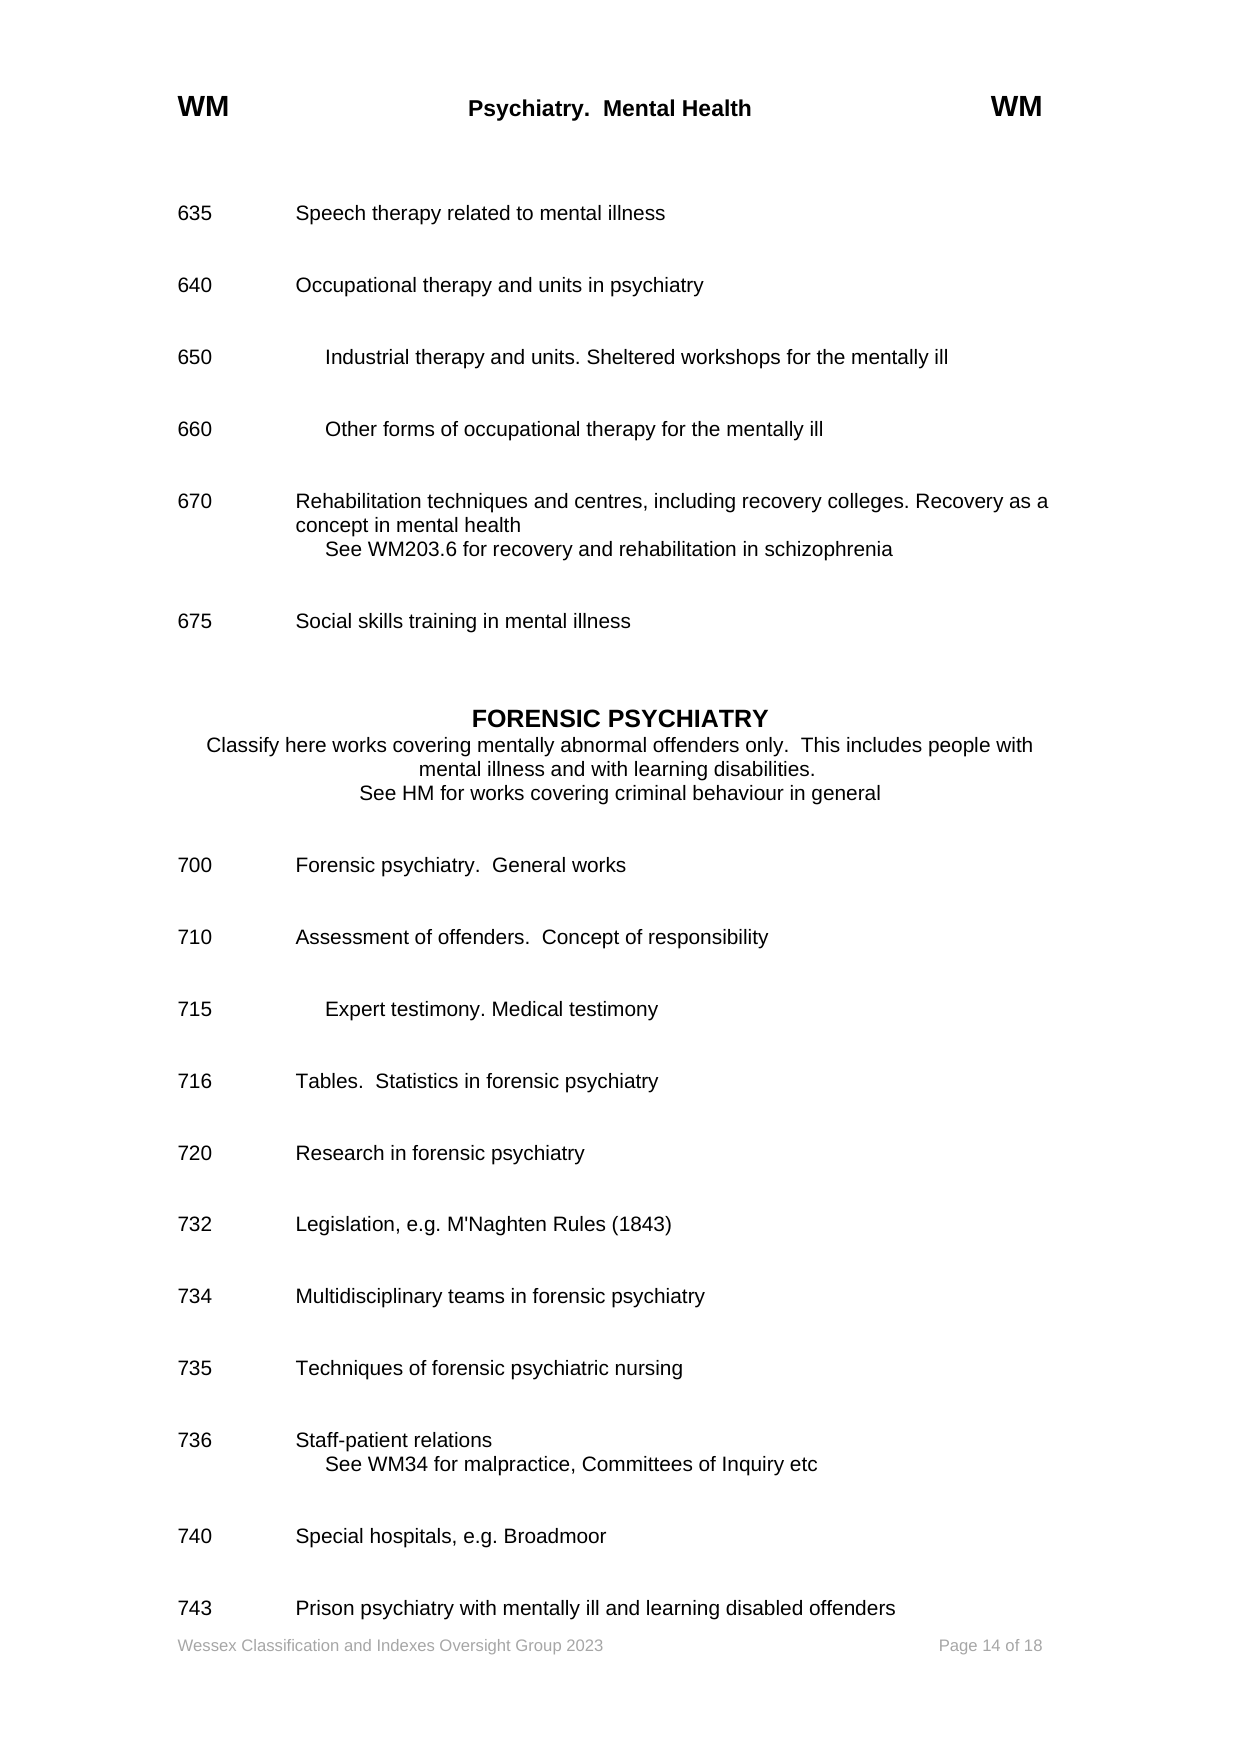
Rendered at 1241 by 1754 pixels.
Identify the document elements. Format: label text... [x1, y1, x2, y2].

text 635 Speech therapy related to mental illness [177, 201, 1063, 225]
text 740 Special hospitals, e.g. Broadmoor [177, 1524, 1063, 1548]
text See WM203.6 for recovery and rehabilitation in schizophrenia [177, 537, 1063, 561]
text 675 Social skills training in mental illness [177, 608, 1063, 632]
text 660 Other forms of occupational therapy for the mentally ill [177, 417, 1063, 441]
text 670 Rehabilitation techniques and centres, including recovery colleges. Recovery as a concept in mental health [177, 489, 1063, 537]
text 716 Tables. Statistics in forensic psychiatry [177, 1068, 1063, 1092]
text 700 Forensic psychiatry. General works [177, 853, 1063, 877]
text 732 Legislation, e.g. M'Naghten Rules (1843) [177, 1212, 1063, 1236]
text 734 Multidisciplinary teams in forensic psychiatry [177, 1284, 1063, 1308]
subtitle FORENSIC PSYCHIATRY [177, 704, 1063, 733]
text See HM for works covering criminal behaviour in general [177, 781, 1063, 805]
text 710 Assessment of offenders. Concept of responsibility [177, 925, 1063, 949]
text 736 Staff‑patient relations [177, 1428, 1063, 1452]
text See WM34 for malpractice, Committees of Inquiry etc [177, 1452, 1063, 1476]
text 650 Industrial therapy and units. Sheltered workshops for the mentally ill [177, 345, 1063, 369]
text 735 Techniques of forensic psychiatric nursing [177, 1356, 1063, 1380]
text 640 Occupational therapy and units in psychiatry [177, 273, 1063, 297]
text 743 Prison psychiatry with mentally ill and learning disabled offenders [177, 1596, 1063, 1619]
text 715 Expert testimony. Medical testimony [177, 997, 1063, 1021]
text 720 Research in forensic psychiatry [177, 1140, 1063, 1164]
text Classify here works covering mentally abnormal offenders only. This includes people with mental illness and with learning disabilities. [177, 733, 1063, 781]
